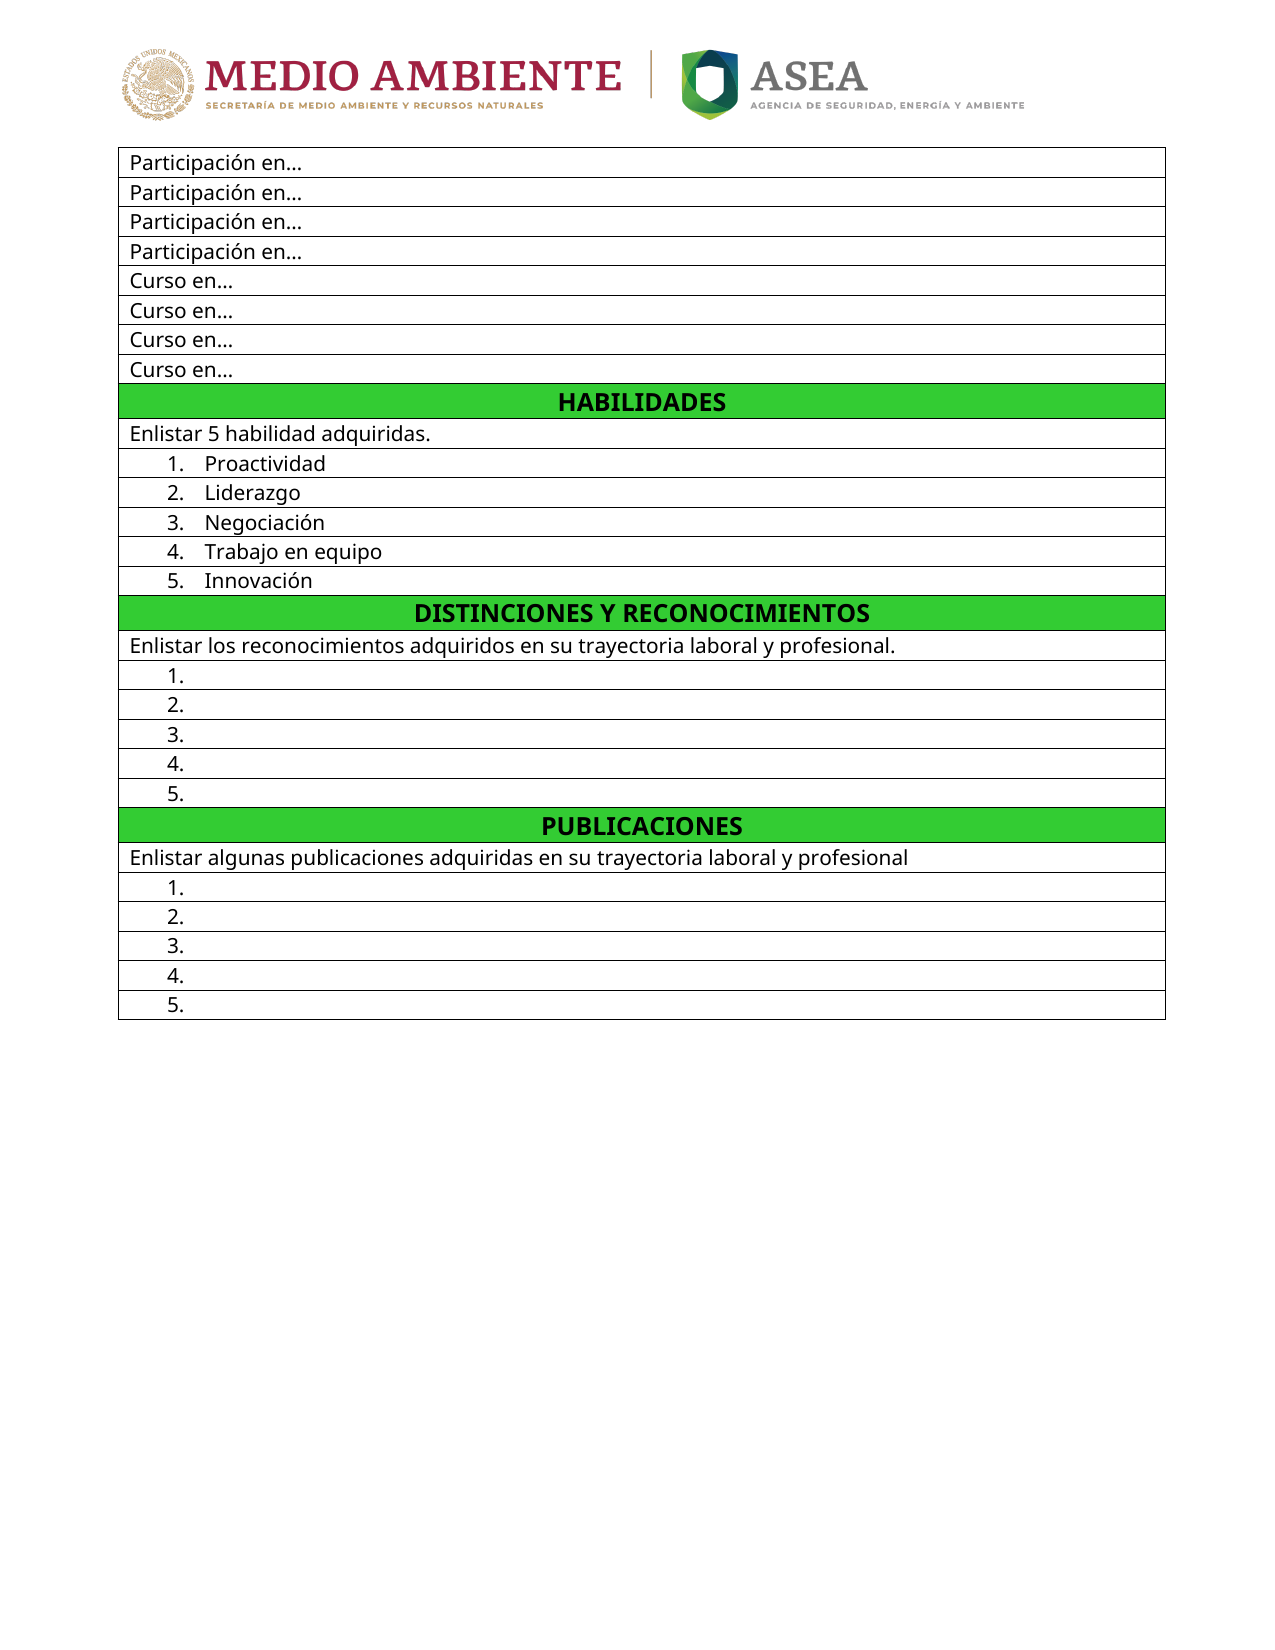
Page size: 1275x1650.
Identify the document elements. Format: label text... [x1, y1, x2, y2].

table_cell [119, 932, 1165, 960]
table_cell Curso en… [119, 296, 1165, 324]
table_cell [119, 779, 1165, 807]
table_cell DISTINCIONES Y RECONOCIMIENTOS [119, 596, 1165, 630]
table_cell [119, 961, 1165, 989]
table_cell [119, 991, 1165, 1019]
table_cell Participación en… [119, 148, 1165, 177]
table_cell PUBLICACIONES [119, 808, 1165, 842]
table_cell [119, 661, 1165, 689]
table_cell [119, 749, 1165, 778]
table_cell Liderazgo [119, 478, 1165, 507]
table_cell HABILIDADES [119, 384, 1165, 418]
table_cell Innovación [119, 567, 1165, 595]
table_cell [119, 873, 1165, 901]
table_cell Enlistar los reconocimientos adquiridos en su trayectoria laboral y profesional. [119, 631, 1165, 660]
table_cell Proactividad [119, 449, 1165, 477]
table_cell Enlistar 5 habilidad adquiridas. [119, 419, 1165, 448]
table_cell [119, 720, 1165, 748]
table_cell Curso en… [119, 266, 1165, 295]
table_cell Curso en… [119, 355, 1165, 383]
table_cell Curso en… [119, 325, 1165, 354]
table_cell Participación en… [119, 178, 1165, 206]
table_cell Participación en… [119, 207, 1165, 236]
table_cell Trabajo en equipo [119, 537, 1165, 566]
table_cell [119, 690, 1165, 719]
table_cell Enlistar algunas publicaciones adquiridas en su trayectoria laboral y profesional [119, 843, 1165, 872]
table_cell [119, 902, 1165, 931]
table_cell Negociación [119, 508, 1165, 536]
table_cell Participación en… [119, 237, 1165, 265]
